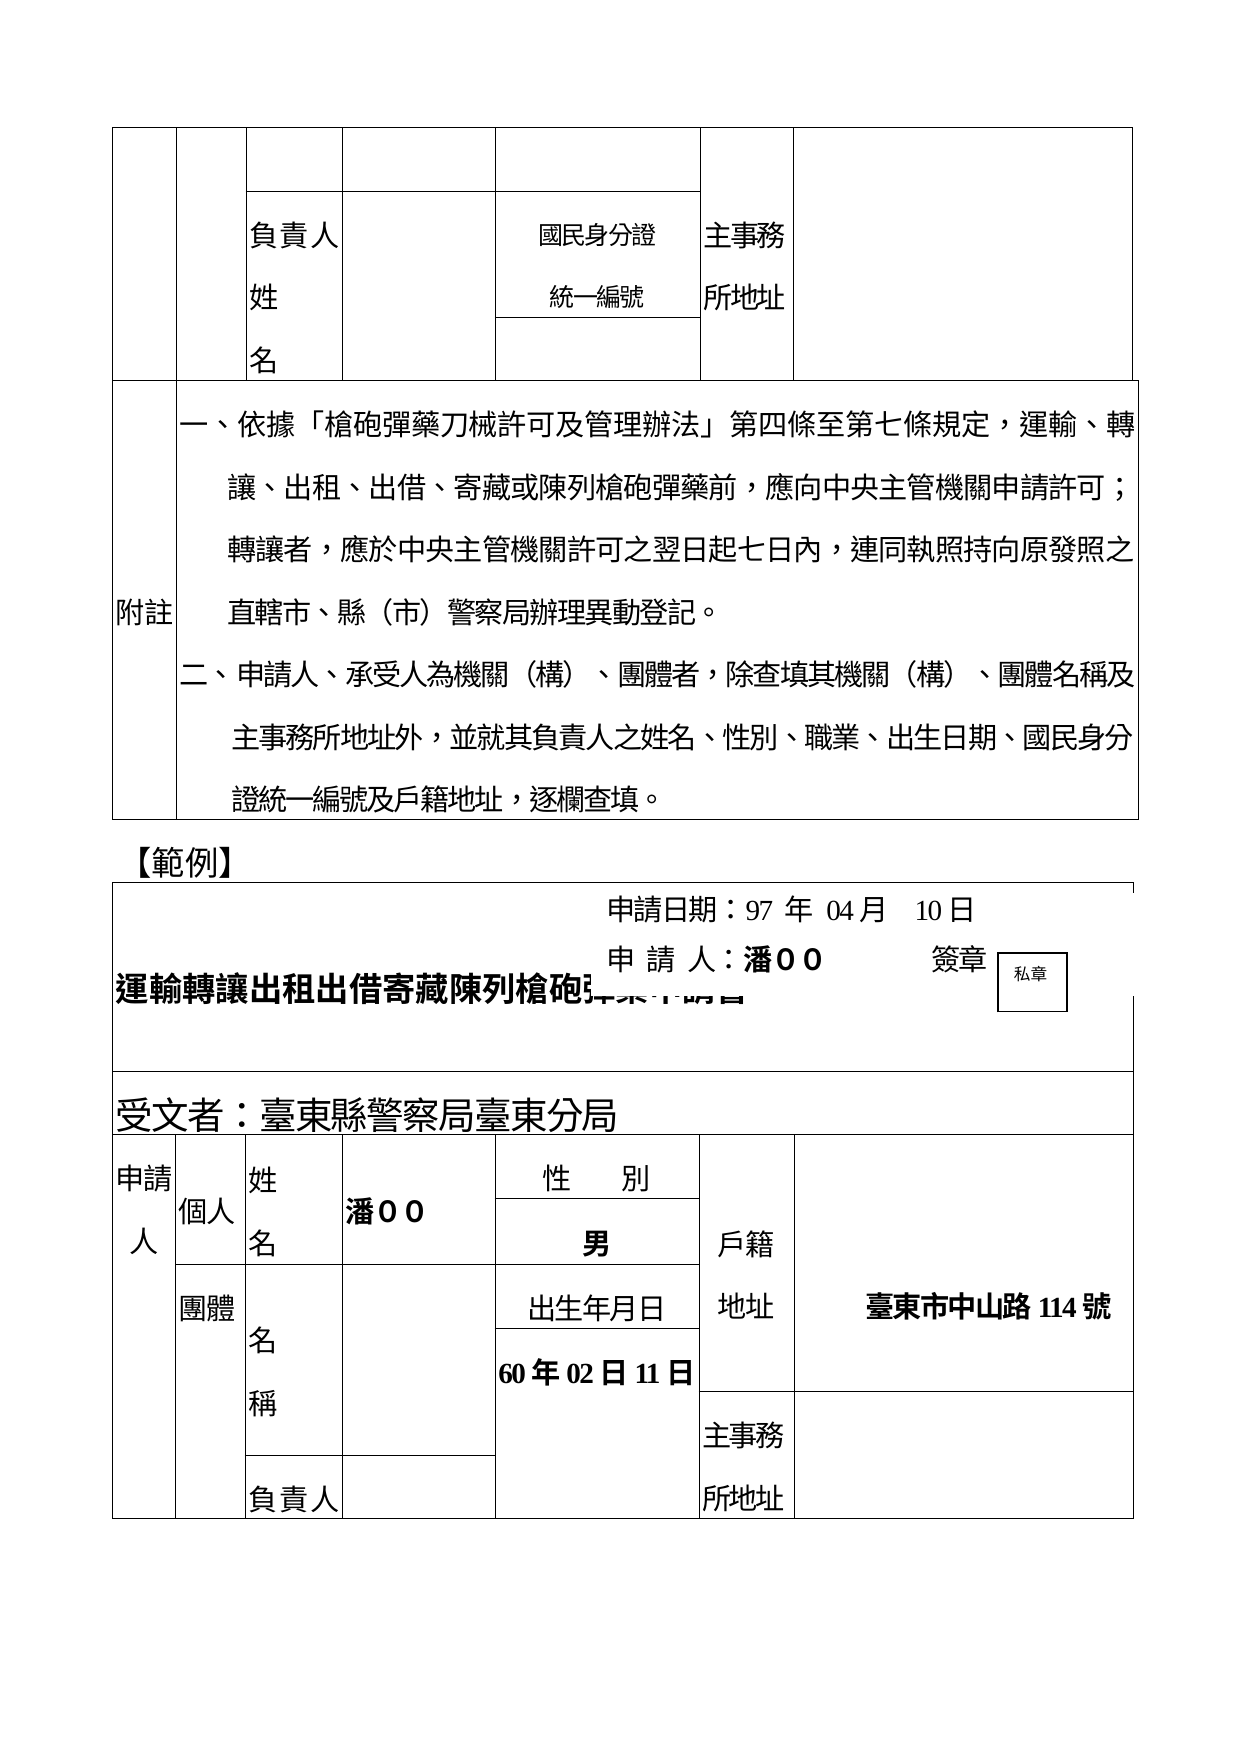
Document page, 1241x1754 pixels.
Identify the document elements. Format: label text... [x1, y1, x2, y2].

table_cell 姓 名 [246, 1135, 342, 1264]
table_header [1139, 996, 1145, 1071]
table_cell [1139, 1264, 1145, 1328]
table_cell 國民身分證 統一編號 [496, 192, 700, 317]
table_cell [1134, 1198, 1139, 1264]
table_cell 60 年02 日11日 [496, 1329, 699, 1518]
table_cell 一、依據「槍砲彈藥刀械許可及管理辦法」第四條至第七條規定，運輸、轉讓、出租、出借、寄藏或陳列槍砲彈藥前，應向中央主管機關申請許可；轉讓者，應於中央主管機關許可之翌日起七日內，連同執照持向原發照之直轄市、縣（市）警察局辦理異動登記。 二、申請人、承受人為機關（構）、團體者，除查填其機關（構）、團體名稱及主事務所地址外，並就其負責人之姓名、性別、職業、出生日期、國民身分證統一編號及戶籍地址，逐欄查填。 [177, 381, 1138, 819]
table_cell [1139, 127, 1145, 191]
table_cell [343, 128, 495, 191]
table_header [1134, 882, 1139, 893]
text 【範例】 [118, 820, 1122, 882]
table_cell 負責人 [246, 1456, 342, 1518]
table_cell [1139, 317, 1145, 380]
table_cell [1139, 191, 1145, 317]
table_cell [247, 128, 342, 191]
table_cell 性 別 [496, 1135, 699, 1198]
table_cell [1134, 1134, 1139, 1198]
table_cell [1133, 317, 1139, 380]
table_header [1134, 996, 1139, 1071]
table_cell [1134, 1391, 1139, 1455]
table_cell [343, 1456, 495, 1518]
table_cell [496, 318, 700, 380]
table_cell [1139, 1198, 1145, 1264]
table_cell [1133, 191, 1139, 317]
table_cell [1139, 1328, 1145, 1391]
table_cell [795, 1392, 1133, 1518]
table_cell 負責人姓 名 [247, 192, 342, 380]
table_cell 申請 人 [113, 1135, 175, 1518]
table_cell [496, 128, 700, 191]
table_cell [1139, 1455, 1145, 1518]
table_cell [1134, 1071, 1139, 1134]
table_cell 團體 [176, 1265, 245, 1518]
table_cell 受文者：臺東縣警察局臺東分局 [113, 1072, 1133, 1134]
table_cell [343, 192, 495, 380]
table_cell 男 [496, 1199, 699, 1264]
table_cell 名 稱 [246, 1265, 342, 1455]
table_cell [1139, 1391, 1145, 1455]
table_cell 臺東市中山路114號 [795, 1135, 1133, 1391]
table_cell [113, 128, 176, 380]
table_cell [1139, 380, 1145, 819]
table_cell 出生年月日 [496, 1265, 699, 1328]
table_cell [1134, 1328, 1139, 1391]
table_cell [1139, 1071, 1145, 1134]
table_cell [1134, 1455, 1139, 1518]
table_cell [1139, 1134, 1145, 1198]
table_cell [1134, 1264, 1139, 1328]
table_cell 附註 [113, 381, 176, 819]
table_cell [177, 128, 246, 380]
table_cell 潘００ [343, 1135, 495, 1264]
table_cell [794, 128, 1132, 380]
table_header 運輸轉讓出租出借寄藏陳列槍砲彈藥申請書 [113, 883, 1240, 1071]
table_cell 主事務 所地址 [700, 1392, 794, 1518]
table_cell 戶籍 地址 [700, 1135, 794, 1391]
table_cell 個人 [176, 1135, 245, 1264]
table_cell 主事務 所地址 [701, 128, 793, 380]
table_header [1139, 882, 1145, 893]
table_cell [343, 1265, 495, 1455]
table_cell [1133, 127, 1139, 191]
